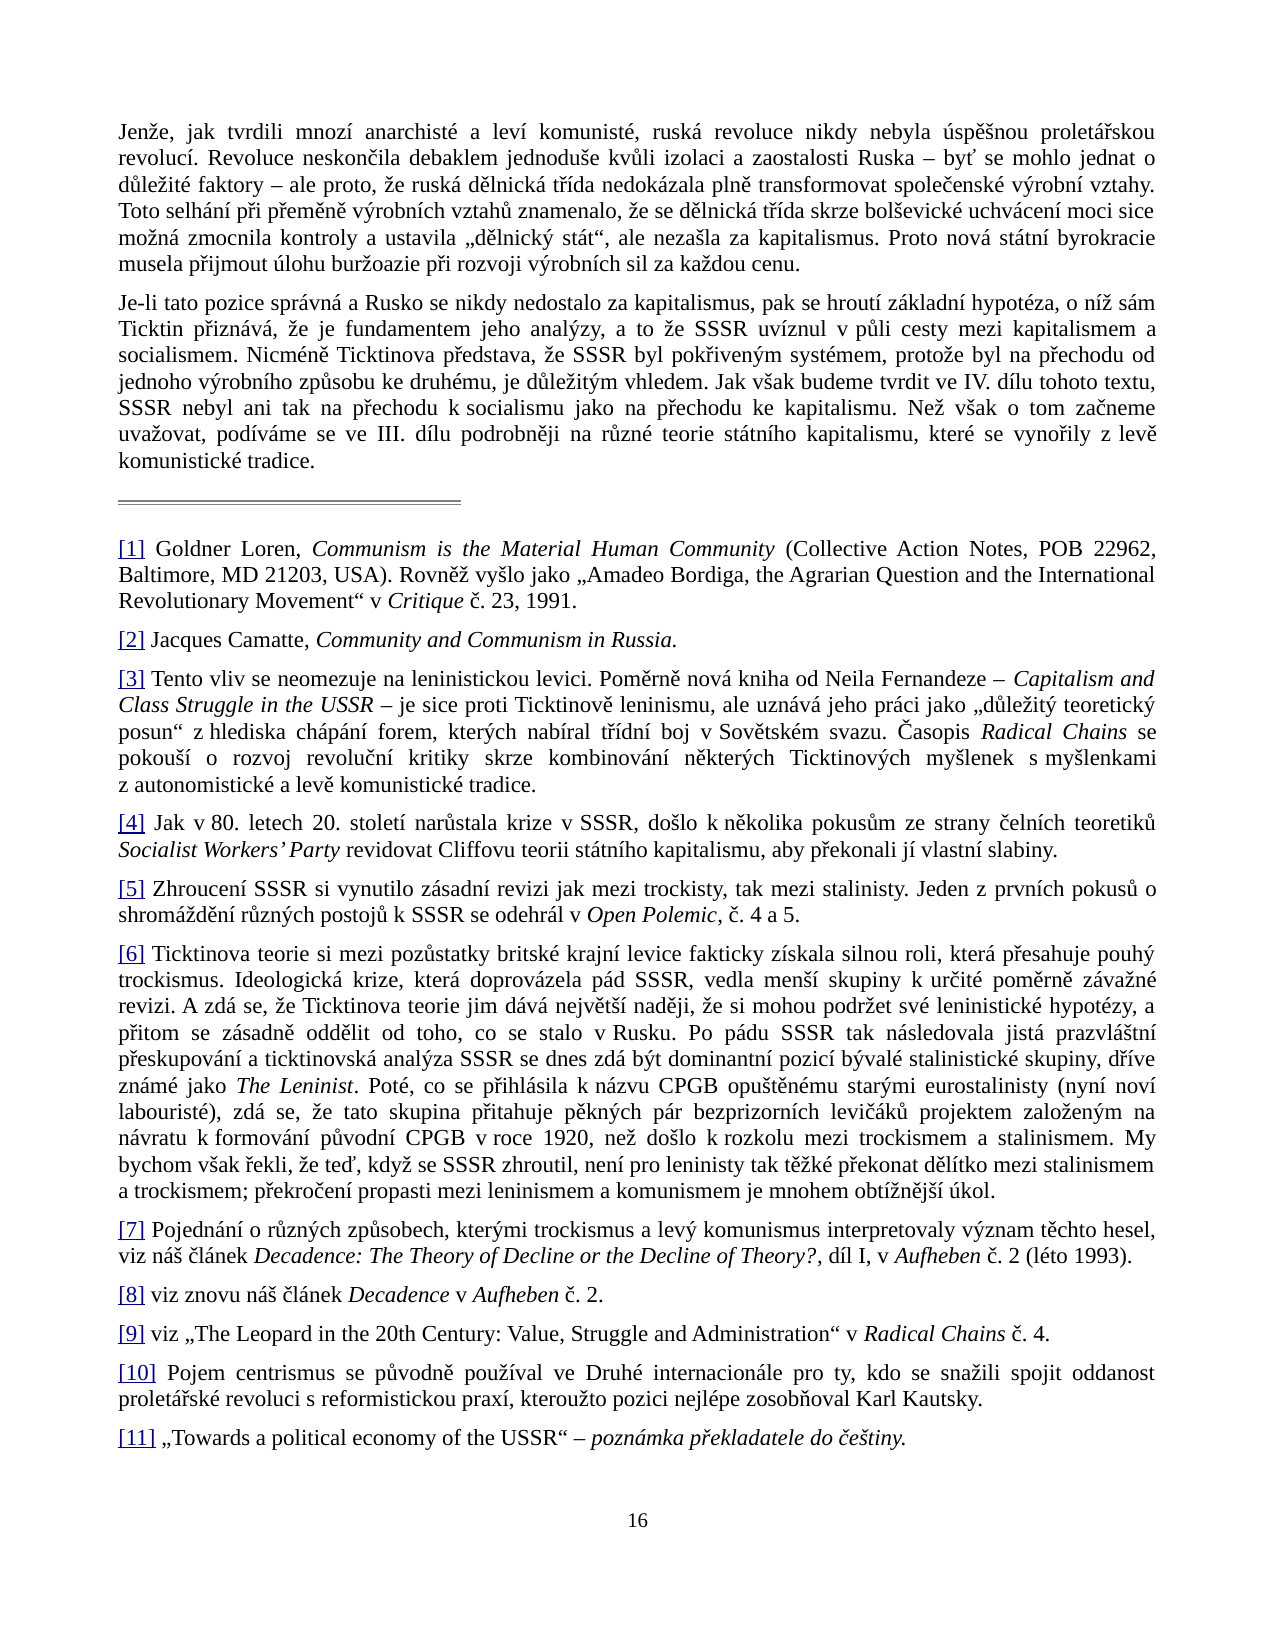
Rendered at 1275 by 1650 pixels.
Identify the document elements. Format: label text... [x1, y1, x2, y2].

text [8] viz znovu náš článek Decadence v Aufheben č. 2. [118, 1281, 1157, 1307]
text [4] Jak v 80. letech 20. století narůstala krize v SSSR, došlo k několika pokusům ze strany čelních teoretiků Socialist Workers’ Party revidovat Cliffovu teorii státního kapitalismu, aby překonali jí vlastní slabiny. [118, 809, 1157, 862]
text [5] Zhroucení SSSR si vynutilo zásadní revizi jak mezi trockisty, tak mezi stalinisty. Jeden z prvních pokusů o shromáždění různých postojů k SSSR se odehrál v Open Polemic, č. 4 a 5. [118, 875, 1157, 927]
text [2] Jacques Camatte, Community and Communism in Russia. [118, 626, 1157, 653]
text [10] Pojem centrismus se původně používal ve Druhé internacionále pro ty, kdo se snažili spojit oddanost proletářské revoluci s reformistickou praxí, kteroužto pozici nejlépe zosobňoval Karl Kautsky. [118, 1359, 1157, 1412]
text [1] Goldner Loren, Communism is the Material Human Community (Collective Action Notes, POB 22962, Baltimore, MD 21203, USA). Rovněž vyšlo jako „Amadeo Bordiga, the Agrarian Question and the International Revolutionary Movement“ v Critique č. 23, 1991. [118, 535, 1157, 614]
text [6] Ticktinova teorie si mezi pozůstatky britské krajní levice fakticky získala silnou roli, která přesahuje pouhý trockismus. Ideologická krize, která doprovázela pád SSSR, vedla menší skupiny k určité poměrně závažné revizi. A zdá se, že Ticktinova teorie jim dává největší naději, že si mohou podržet své leninistické hypotézy, a přitom se zásadně oddělit od toho, co se stalo v Rusku. Po pádu SSSR tak následovala jistá prazvláštní přeskupování a ticktinovská analýza SSSR se dnes zdá být dominantní pozicí bývalé stalinistické skupiny, dříve známé jako The Leninist. Poté, co se přihlásila k názvu CPGB opuštěnému starými eurostalinisty (nyní noví labouristé), zdá se, že tato skupina přitahuje pěkných pár bezprizorních levičáků projektem založeným na návratu k formování původní CPGB v roce 1920, než došlo k rozkolu mezi trockismem a stalinismem. My bychom však řekli, že teď, když se SSSR zhroutil, není pro leninisty tak těžké překonat dělítko mezi stalinismem a trockismem; překročení propasti mezi leninismem a komunismem je mnohem obtížnější úkol. [118, 940, 1157, 1203]
text Je-li tato pozice správná a Rusko se nikdy nedostalo za kapitalismus, pak se hroutí základní hypotéza, o níž sám Ticktin přiznává, že je fundamentem jeho analýzy, a to že SSSR uvíznul v půli cesty mezi kapitalismem a socialismem. Nicméně Ticktinova představa, že SSSR byl pokřiveným systémem, protože byl na přechodu od jednoho výrobního způsobu ke druhému, je důležitým vhledem. Jak však budeme tvrdit ve IV. dílu tohoto textu, SSSR nebyl ani tak na přechodu k socialismu jako na přechodu ke kapitalismu. Než však o tom začneme uvažovat, podíváme se ve III. dílu podrobněji na různé teorie státního kapitalismu, které se vynořily z levě komunistické tradice. [118, 289, 1157, 473]
text [11] „Towards a political economy of the USSR“ – poznámka překladatele do češtiny. [118, 1424, 1157, 1450]
text [9] viz „The Leopard in the 20th Century: Value, Struggle and Administration“ v Radical Chains č. 4. [118, 1320, 1157, 1346]
text [7] Pojednání o různých způsobech, kterými trockismus a levý komunismus interpretovaly význam těchto hesel, viz náš článek Decadence: The Theory of Decline or the Decline of Theory?, díl I, v Aufheben č. 2 (léto 1993). [118, 1216, 1157, 1269]
text [3] Tento vliv se neomezuje na leninistickou levici. Poměrně nová kniha od Neila Fernandeze – Capitalism and Class Struggle in the USSR – je sice proti Ticktinově leninismu, ale uznává jeho práci jako „důležitý teoretický posun“ z hlediska chápání forem, kterých nabíral třídní boj v Sovětském svazu. Časopis Radical Chains se pokouší o rozvoj revoluční kritiky skrze kombinování některých Ticktinových myšlenek s myšlenkami z autonomistické a levě komunistické tradice. [118, 665, 1157, 797]
text Jenže, jak tvrdili mnozí anarchisté a leví komunisté, ruská revoluce nikdy nebyla úspěšnou proletářskou revolucí. Revoluce neskončila debaklem jednoduše kvůli izolaci a zaostalosti Ruska – byť se mohlo jednat o důležité faktory – ale proto, že ruská dělnická třída nedokázala plně transformovat společenské výrobní vztahy. Toto selhání při přeměně výrobních vztahů znamenalo, že se dělnická třída skrze bolševické uchvácení moci sice možná zmocnila kontroly a ustavila „dělnický stát“, ale nezašla za kapitalismus. Proto nová státní byrokracie musela přijmout úlohu buržoazie při rozvoji výrobních sil za každou cenu. [118, 118, 1157, 276]
